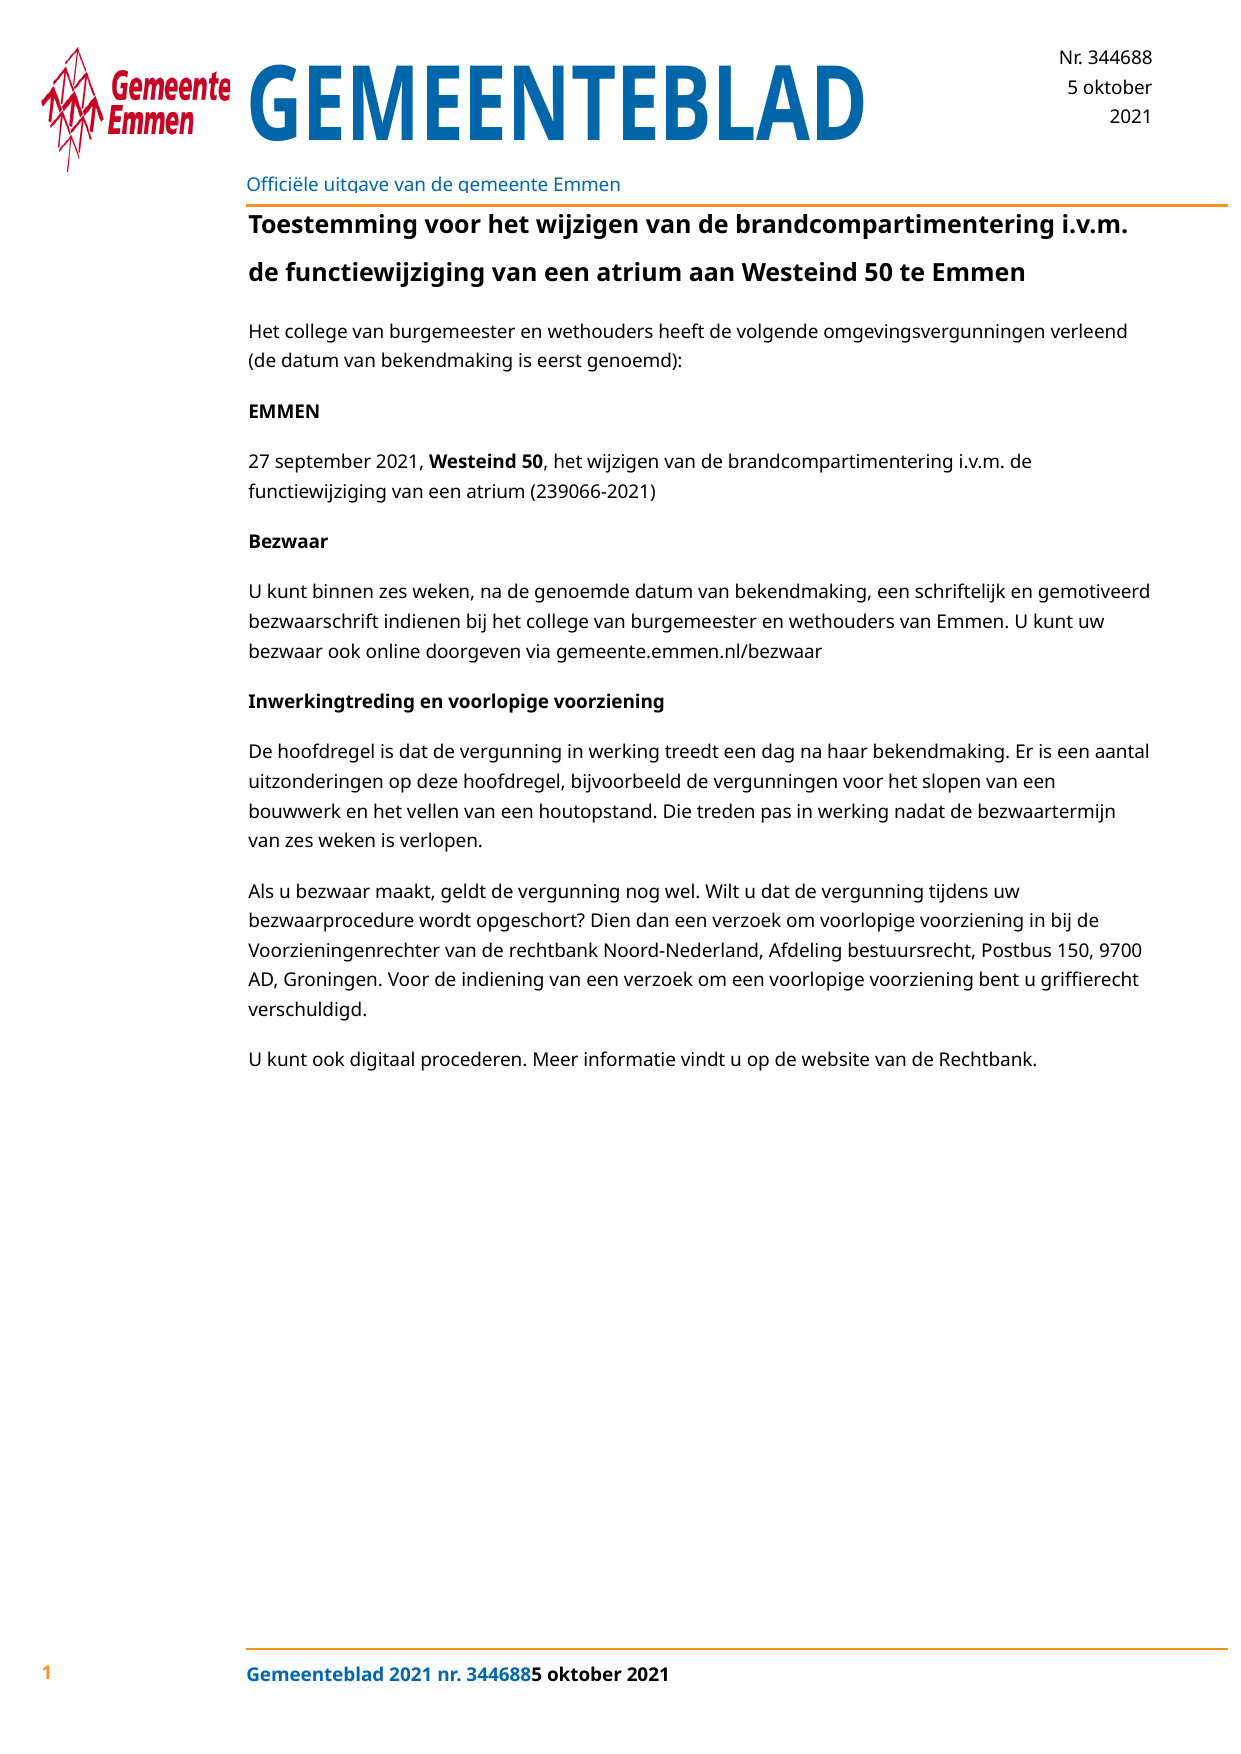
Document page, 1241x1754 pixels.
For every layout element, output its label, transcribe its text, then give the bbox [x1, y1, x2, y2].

text EMMEN [248, 398, 1152, 424]
text Bezwaar [248, 528, 1152, 554]
picture [41, 47, 231, 172]
text Als u bezwaar maakt, geldt de vergunning nog wel. Wilt u dat de vergunning tijdens uw bezwaarprocedure wordt opgeschort? Dien dan een verzoek om voorlopige voorziening in bij de Voorzieningenrechter van de rechtbank Noord-Nederland, Afdeling bestuursrecht, Postbus 150, 9700 AD, Groningen. Voor de indiening van een verzoek om een voorlopige voorziening bent u griffierecht verschuldigd. [248, 878, 1152, 1022]
text Inwerkingtreding en voorlopige voorziening [248, 688, 1152, 714]
text U kunt ook digitaal procederen. Meer informatie vindt u op de website van de Rechtbank. [248, 1047, 1152, 1072]
text U kunt binnen zes weken, na de genoemde datum van bekendmaking, een schriftelijk en gemotiveerd bezwaarschrift indienen bij het college van burgemeester en wethouders van Emmen. U kunt uw bezwaar ook online doorgeven via gemeente.emmen.nl/bezwaar [248, 579, 1152, 664]
text Toestemming voor het wijzigen van de brandcompartimentering i.v.m. de functiewijziging van een atrium aan Westeind 50 te Emmen [248, 207, 1152, 288]
text Het college van burgemeester en wethouders heeft de volgende omgevingsvergunningen verleend (de datum van bekendmaking is eerst genoemd): [248, 318, 1152, 373]
text De hoofdregel is dat de vergunning in werking treedt een dag na haar bekendmaking. Er is een aantal uitzonderingen op deze hoofdregel, bijvoorbeeld de vergunningen voor het slopen van een bouwwerk en het vellen van een houtopstand. Die treden pas in werking nadat de bezwaartermijn van zes weken is verlopen. [248, 739, 1152, 853]
text 27 september 2021, Westeind 50, het wijzigen van de brandcompartimentering i.v.m. de functiewijziging van een atrium (239066-2021) [248, 448, 1152, 504]
